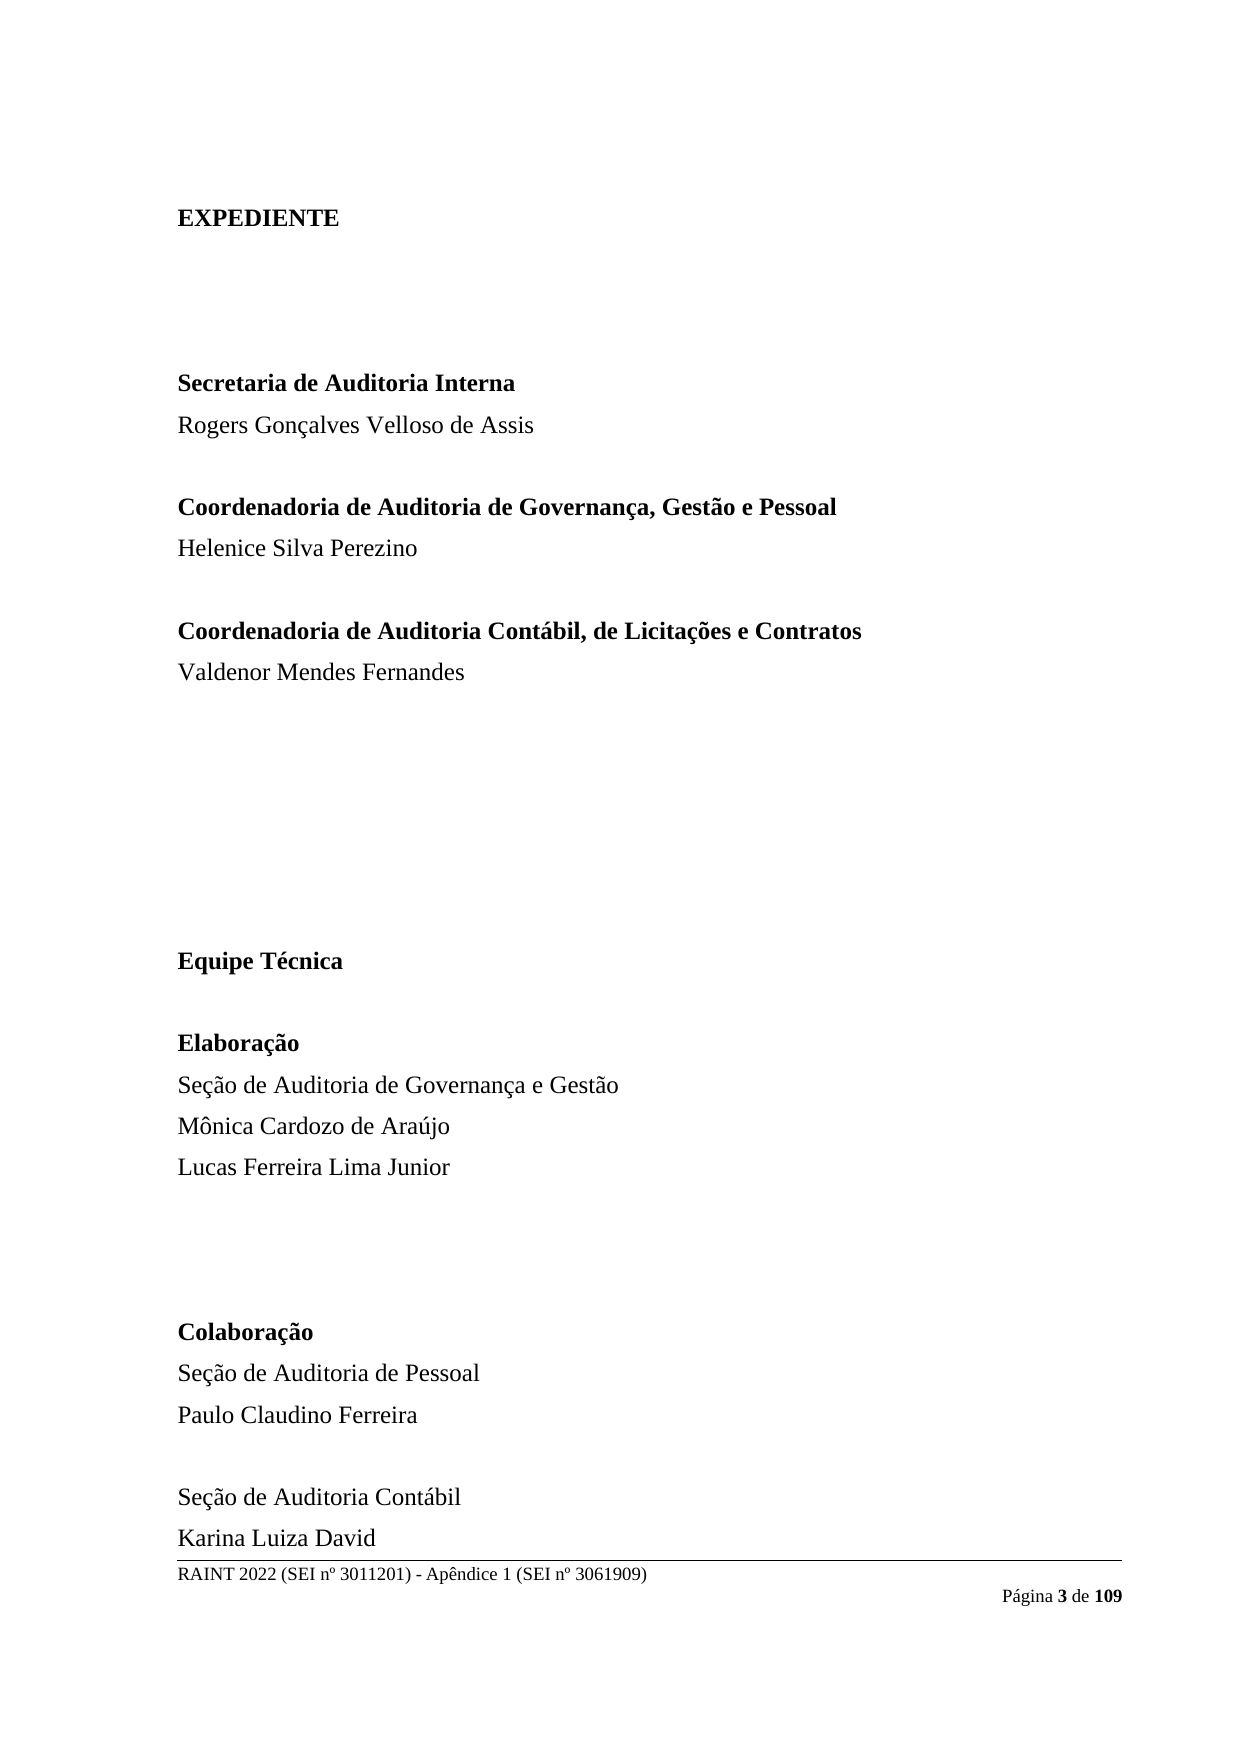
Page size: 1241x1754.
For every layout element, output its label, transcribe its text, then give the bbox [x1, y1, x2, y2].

text Elaboração [177, 1028, 1122, 1057]
text EXPEDIENTE [177, 203, 1122, 232]
text Rogers Gonçalves Velloso de Assis [177, 410, 1122, 438]
text Seção de Auditoria Contábil [177, 1482, 1122, 1511]
text Seção de Auditoria de Pessoal [177, 1358, 1122, 1387]
text Helenice Silva Perezino [177, 533, 1122, 562]
text Karina Luiza David [177, 1523, 1122, 1552]
text Secretaria de Auditoria Interna [177, 368, 1122, 397]
text Coordenadoria de Auditoria de Governança, Gestão e Pessoal [177, 492, 1122, 521]
text Valdenor Mendes Fernandes [177, 657, 1122, 686]
text Colaboração [177, 1317, 1122, 1346]
text Lucas Ferreira Lima Junior [177, 1152, 1122, 1181]
text Paulo Claudino Ferreira [177, 1400, 1122, 1428]
text Coordenadoria de Auditoria Contábil, de Licitações e Contratos [177, 616, 1122, 645]
text Equipe Técnica [177, 946, 1122, 975]
text Mônica Cardozo de Araújo [177, 1111, 1122, 1140]
text Seção de Auditoria de Governança e Gestão [177, 1070, 1122, 1098]
